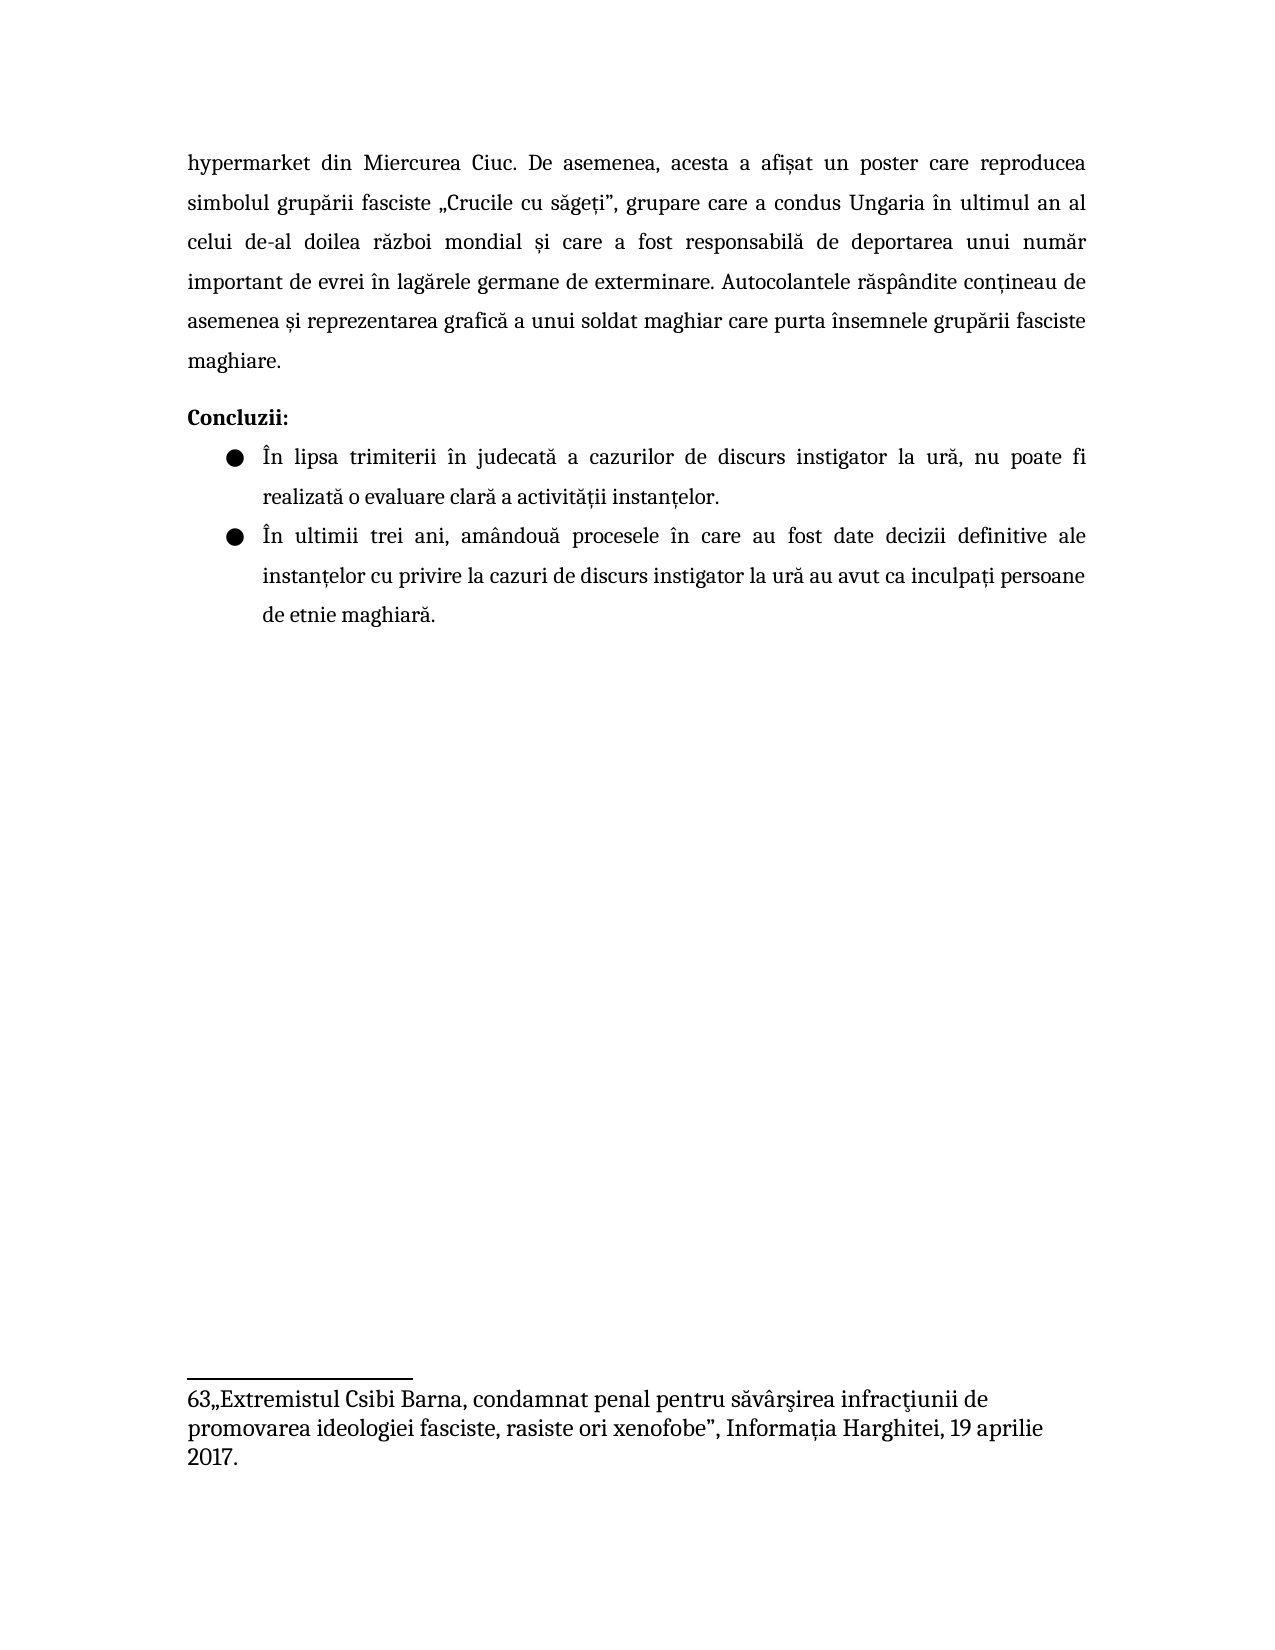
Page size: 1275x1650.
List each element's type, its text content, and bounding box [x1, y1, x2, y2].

list În lipsa trimiterii în judecată a cazurilor de discurs instigator la ură, nu poate fi realizată o evaluare clară a activității instanțelor. [225, 444, 1087, 510]
text „Extremistul Csibi Barna, condamnat penal pentru săvârşirea infracţiunii de promovarea ideologiei fasciste, rasiste ori xenofobe”, Informația Harghitei, 19 aprilie 2017. [187, 1385, 1087, 1471]
text Concluzii: [187, 404, 1087, 431]
text hypermarket din Miercurea Ciuc. De asemenea, acesta a afișat un poster care reproducea simbolul grupării fasciste „Crucile cu săgeți”, grupare care a condus Ungaria în ultimul an al celui de‑al doilea război mondial și care a fost responsabilă de deportarea unui număr important de evrei în lagărele germane de exterminare. Autocolantele răspândite conțineau de asemenea și reprezentarea grafică a unui soldat maghiar care purta însemnele grupării fasciste maghiare. [187, 150, 1087, 374]
list În ultimii trei ani, amândouă procesele în care au fost date decizii definitive ale instanțelor cu privire la cazuri de discurs instigator la ură au avut ca inculpați persoane de etnie maghiară. [225, 523, 1087, 628]
